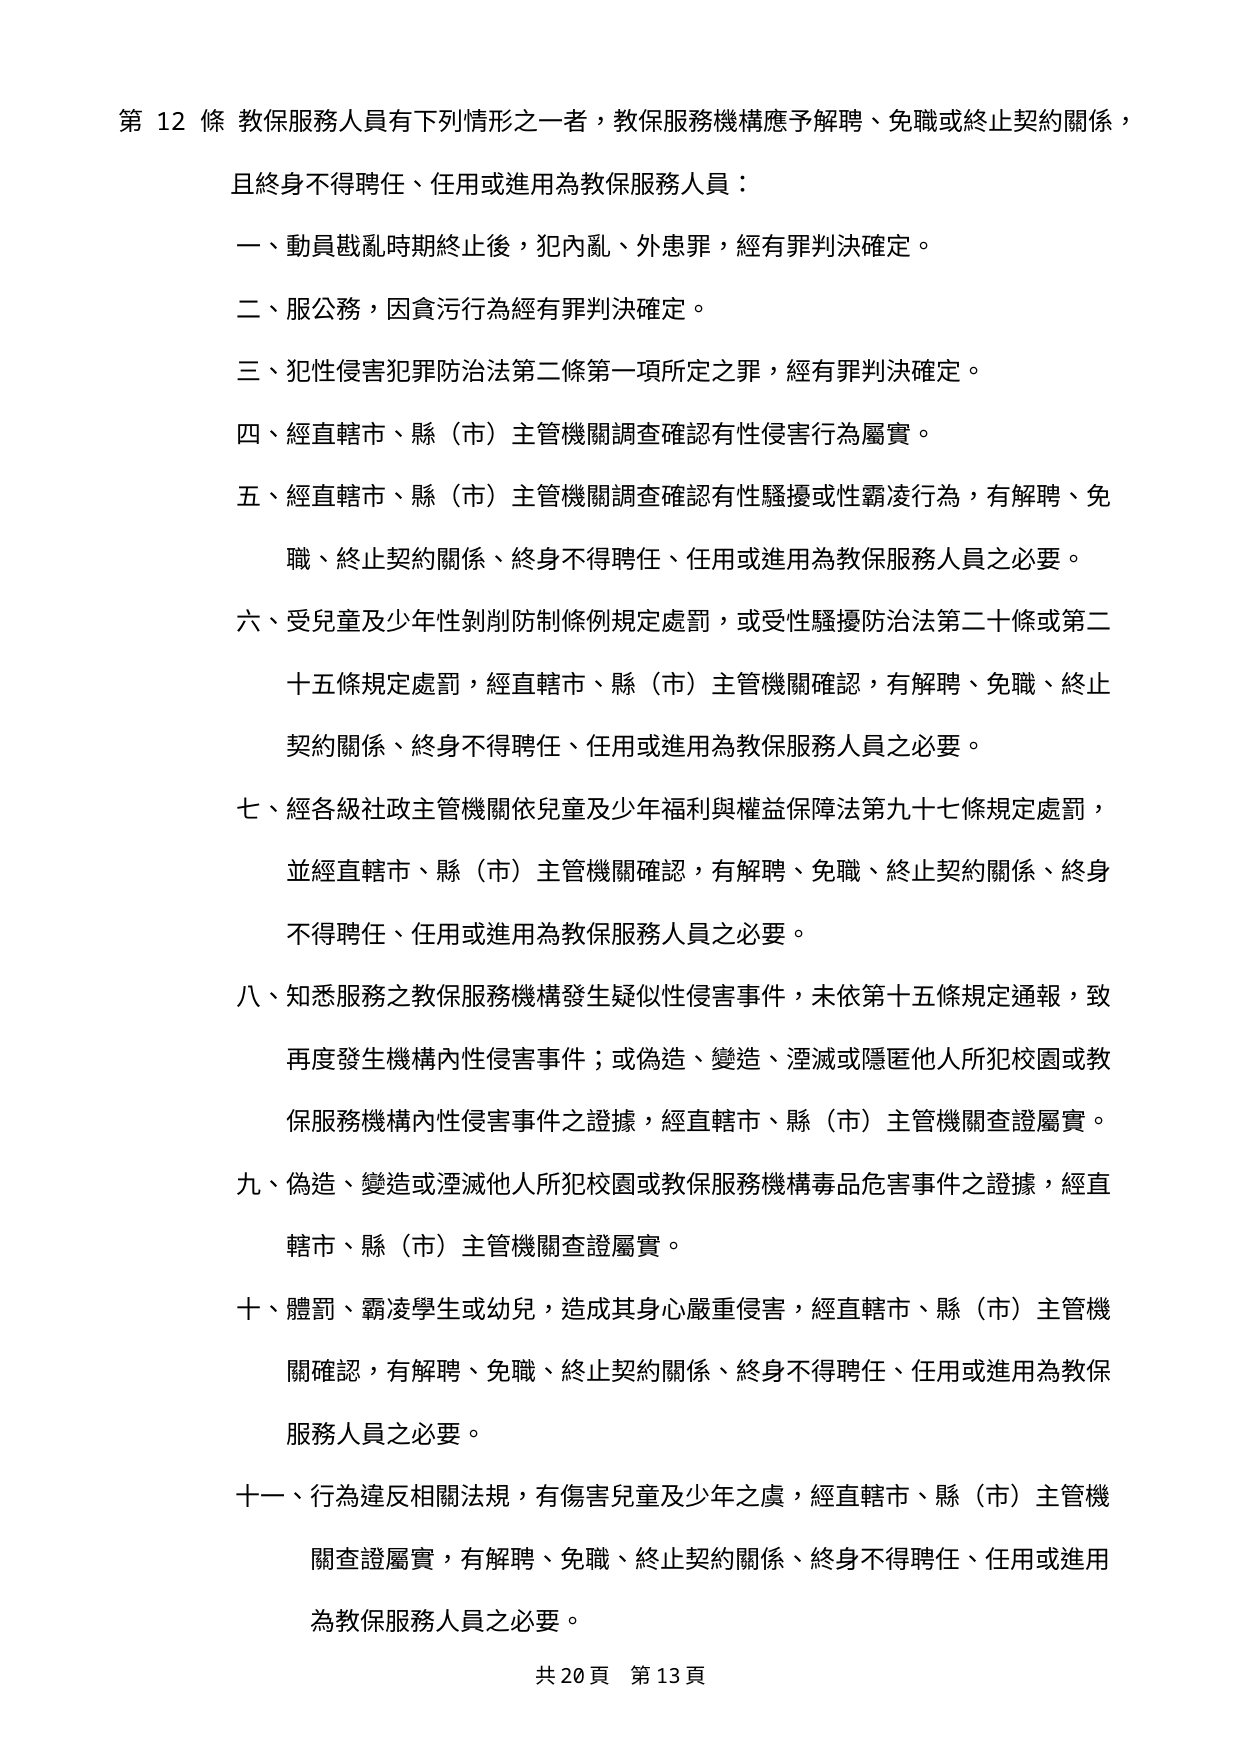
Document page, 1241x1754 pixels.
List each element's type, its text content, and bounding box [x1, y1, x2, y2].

text 第 12 條 教保服務人員有下列情形之一者，教保服務機構應予解聘、免職或終止契約關係，且終身不得聘任、任用或進用為教保服務人員： [118, 78, 1122, 203]
text 十、體罰、霸凌學生或幼兒，造成其身心嚴重侵害，經直轄市、縣（市）主管機關確認，有解聘、免職、終止契約關係、終身不得聘任、任用或進用為教保服務人員之必要。 [236, 1266, 1122, 1453]
text 八、知悉服務之教保服務機構發生疑似性侵害事件，未依第十五條規定通報，致再度發生機構內性侵害事件；或偽造、變造、湮滅或隱匿他人所犯校園或教保服務機構內性侵害事件之證據，經直轄市、縣（市）主管機關查證屬實。 [236, 953, 1122, 1141]
text 十一、行為違反相關法規，有傷害兒童及少年之虞，經直轄市、縣（市）主管機關查證屬實，有解聘、免職、終止契約關係、終身不得聘任、任用或進用為教保服務人員之必要。 [236, 1453, 1122, 1641]
text 四、經直轄市、縣（市）主管機關調查確認有性侵害行為屬實。 [236, 391, 1122, 453]
text 七、經各級社政主管機關依兒童及少年福利與權益保障法第九十七條規定處罰，並經直轄市、縣（市）主管機關確認，有解聘、免職、終止契約關係、終身不得聘任、任用或進用為教保服務人員之必要。 [236, 766, 1122, 953]
text 五、經直轄市、縣（市）主管機關調查確認有性騷擾或性霸凌行為，有解聘、免職、終止契約關係、終身不得聘任、任用或進用為教保服務人員之必要。 [236, 453, 1122, 578]
text 九、偽造、變造或湮滅他人所犯校園或教保服務機構毒品危害事件之證據，經直轄市、縣（市）主管機關查證屬實。 [236, 1141, 1122, 1266]
text 二、服公務，因貪污行為經有罪判決確定。 [236, 266, 1122, 328]
text 一、動員戡亂時期終止後，犯內亂、外患罪，經有罪判決確定。 [236, 203, 1122, 266]
text 三、犯性侵害犯罪防治法第二條第一項所定之罪，經有罪判決確定。 [236, 328, 1122, 391]
text 六、受兒童及少年性剝削防制條例規定處罰，或受性騷擾防治法第二十條或第二十五條規定處罰，經直轄市、縣（市）主管機關確認，有解聘、免職、終止契約關係、終身不得聘任、任用或進用為教保服務人員之必要。 [236, 578, 1122, 766]
